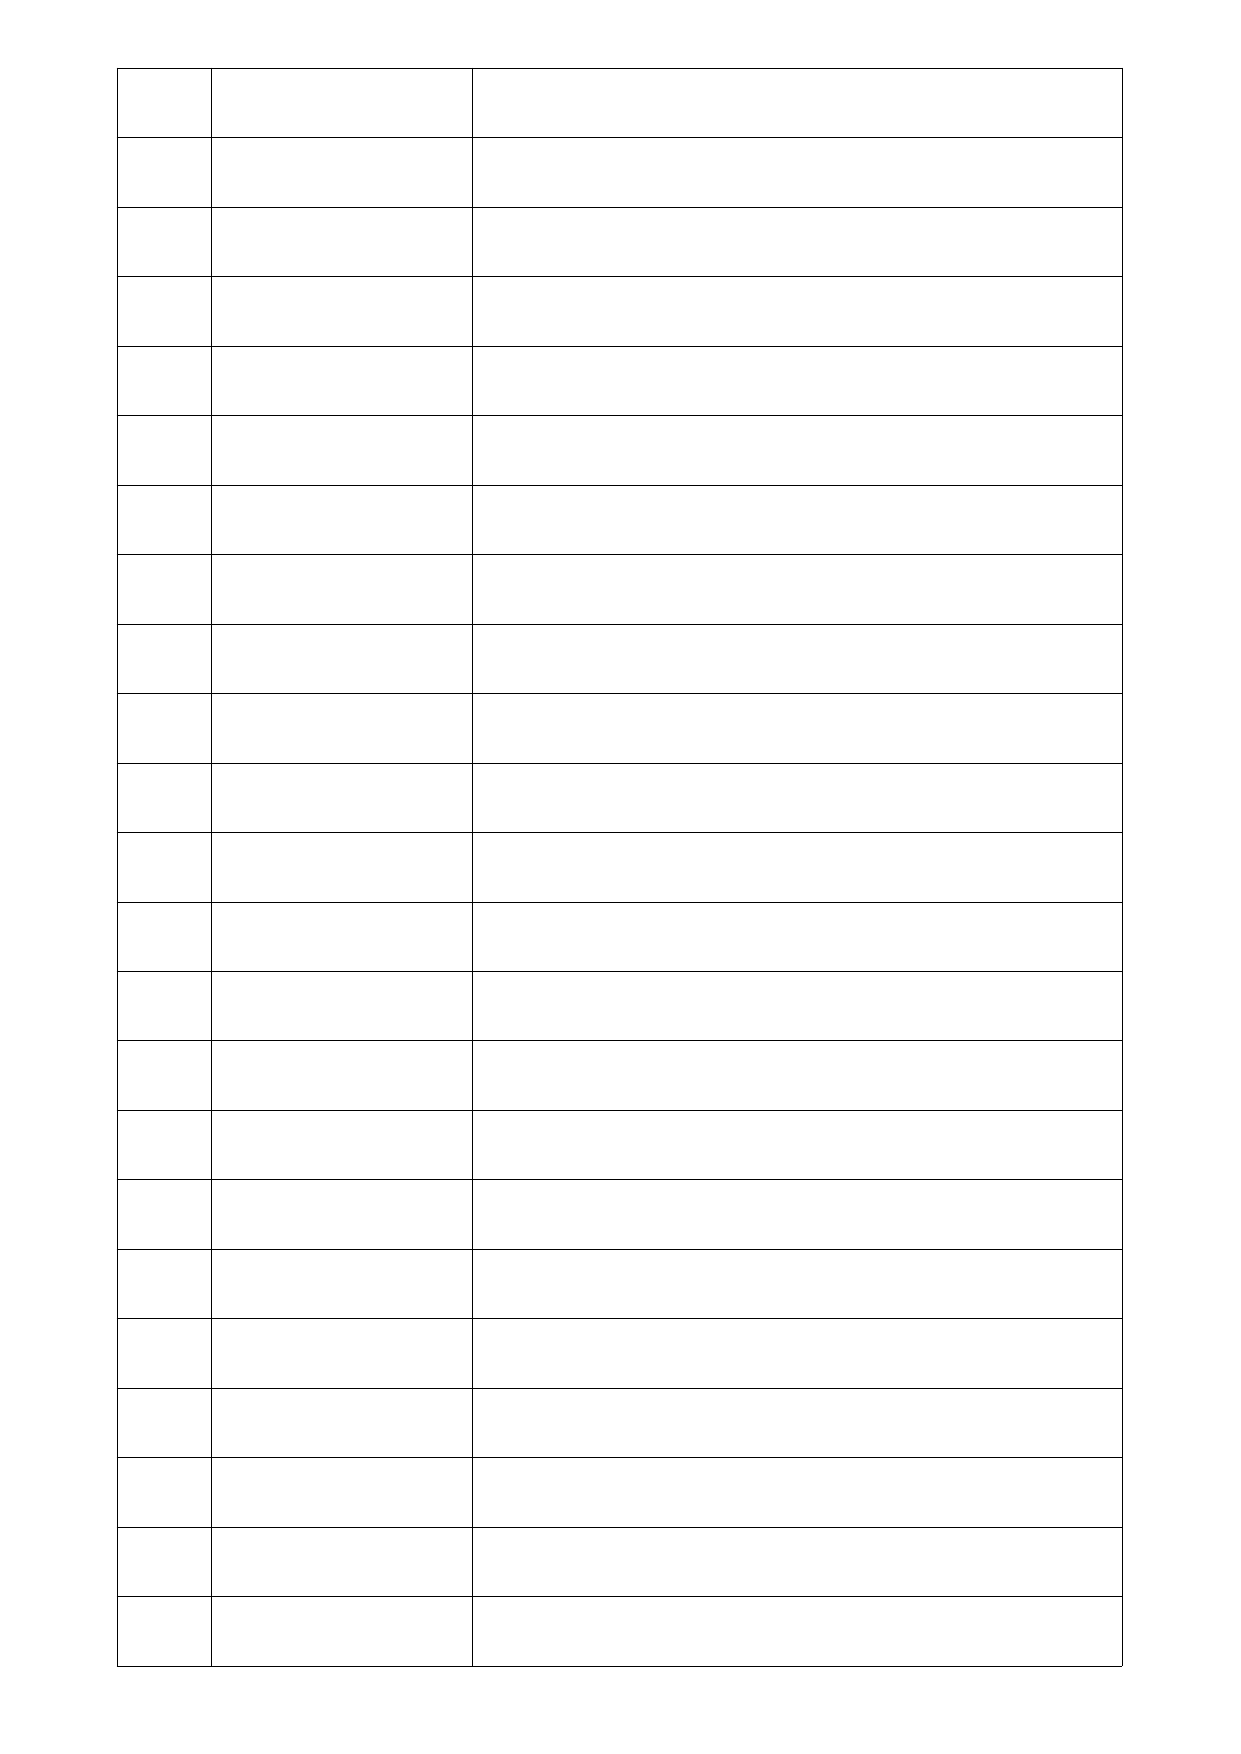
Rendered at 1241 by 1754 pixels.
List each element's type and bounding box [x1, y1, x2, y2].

table_cell [212, 1458, 472, 1527]
table_cell [118, 833, 211, 901]
table_cell [473, 416, 1122, 484]
table_cell [118, 1041, 211, 1110]
table_cell [118, 764, 211, 832]
table_cell [212, 1041, 472, 1110]
table_cell [212, 1180, 472, 1249]
table_cell [212, 1528, 472, 1596]
table_cell [118, 486, 211, 554]
table_cell [473, 486, 1122, 554]
table_cell [212, 972, 472, 1040]
table_cell [473, 1180, 1122, 1249]
table_cell [118, 1250, 211, 1318]
table_cell [212, 1597, 472, 1666]
table_cell [118, 972, 211, 1040]
table_cell [118, 1111, 211, 1179]
table_cell [212, 486, 472, 554]
table_cell [118, 277, 211, 346]
table_cell [473, 1250, 1122, 1318]
table_cell [118, 416, 211, 484]
table_cell [212, 625, 472, 693]
table_cell [212, 694, 472, 762]
table_cell [473, 694, 1122, 762]
table_cell [473, 1597, 1122, 1666]
table_cell [473, 1111, 1122, 1179]
table_cell [118, 347, 211, 415]
table_cell [473, 1528, 1122, 1596]
table_cell [473, 208, 1122, 276]
table_cell [473, 347, 1122, 415]
table_cell [212, 69, 472, 137]
table_cell [118, 208, 211, 276]
table_cell [473, 1458, 1122, 1527]
table_cell [212, 1250, 472, 1318]
table_cell [118, 1319, 211, 1388]
table_cell [473, 277, 1122, 346]
table_cell [473, 833, 1122, 901]
table_cell [212, 903, 472, 971]
table_cell [212, 833, 472, 901]
table_cell [473, 69, 1122, 137]
table_cell [118, 1389, 211, 1457]
table_cell [118, 1180, 211, 1249]
table_cell [118, 694, 211, 762]
table_cell [118, 1528, 211, 1596]
table_cell [118, 903, 211, 971]
table_cell [118, 138, 211, 207]
table_cell [473, 1041, 1122, 1110]
table_cell [118, 1458, 211, 1527]
table_cell [212, 277, 472, 346]
table_cell [473, 555, 1122, 623]
table_cell [212, 555, 472, 623]
table_cell [473, 972, 1122, 1040]
table_cell [118, 625, 211, 693]
table_cell [212, 1111, 472, 1179]
table_cell [473, 1389, 1122, 1457]
table_cell [212, 764, 472, 832]
table_cell [118, 555, 211, 623]
table_cell [473, 138, 1122, 207]
table_cell [473, 1319, 1122, 1388]
table_cell [212, 1389, 472, 1457]
table_cell [212, 1319, 472, 1388]
table_cell [473, 764, 1122, 832]
table_cell [118, 1597, 211, 1666]
table_cell [212, 208, 472, 276]
table_cell [212, 138, 472, 207]
table_cell [212, 347, 472, 415]
table_cell [473, 903, 1122, 971]
table_cell [473, 625, 1122, 693]
table_cell [212, 416, 472, 484]
table_cell [118, 69, 211, 137]
